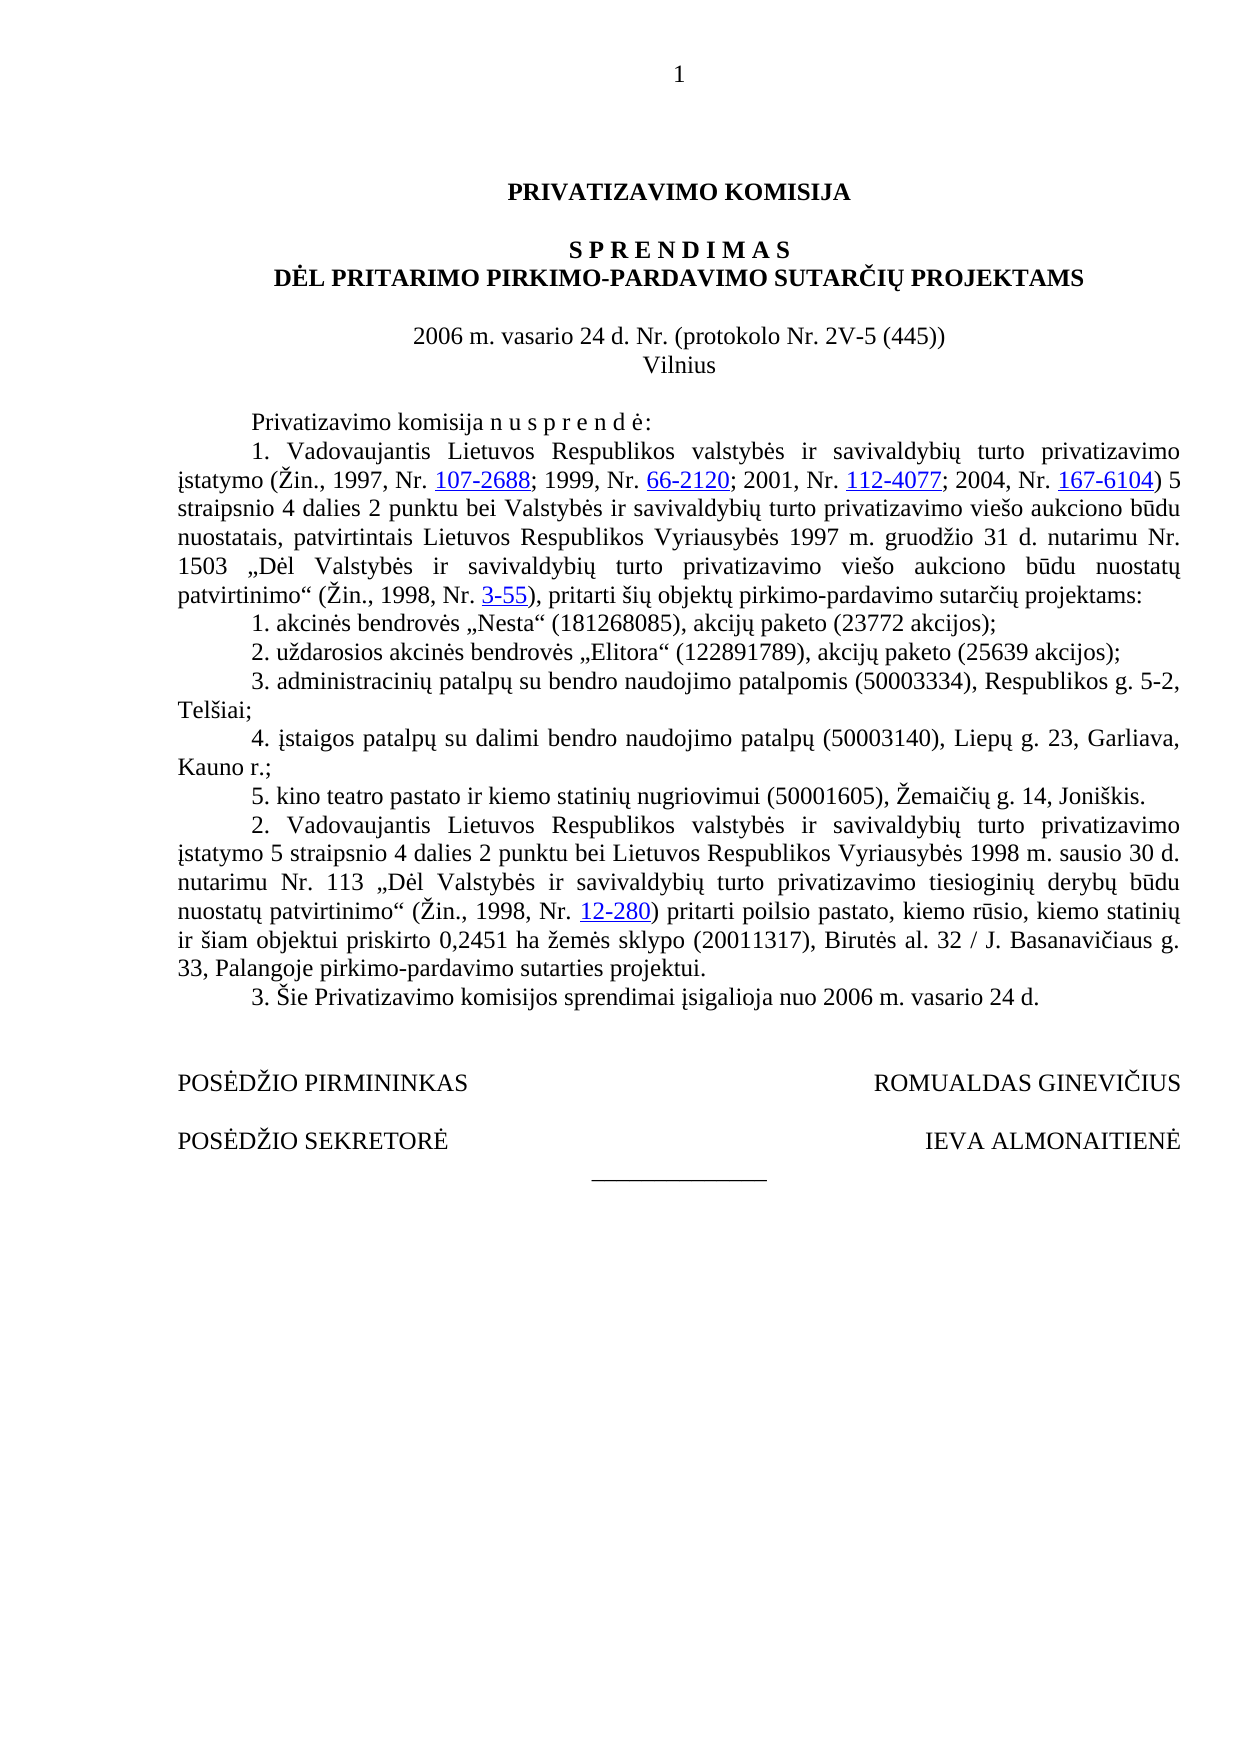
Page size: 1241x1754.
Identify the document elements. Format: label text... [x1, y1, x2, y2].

text Privatizavimo komisija nusprendė: [177, 407, 1181, 436]
text 2. Vadovaujantis Lietuvos Respublikos valstybės ir savivaldybių turto privatizavimo įstatymo 5 straipsnio 4 dalies 2 punktu bei Lietuvos Respublikos Vyriausybės 1998 m. sausio 30 d. nutarimu Nr. 113 „Dėl Valstybės ir savivaldybių turto privatizavimo tiesioginių derybų būdu nuostatų patvirtinimo“ (Žin., 1998, Nr. 12-280) pritarti poilsio pastato, kiemo rūsio, kiemo statinių ir šiam objektui priskirto 0,2451 ha žemės sklypo (20011317), Birutės al. 32 / J. Basanavičiaus g. 33, Palangoje pirkimo-pardavimo sutarties projektui. [177, 810, 1181, 982]
text 5. kino teatro pastato ir kiemo statinių nugriovimui (50001605), Žemaičių g. 14, Joniškis. [177, 781, 1181, 810]
text 1. akcinės bendrovės „Nesta“ (181268085), akcijų paketo (23772 akcijos); [177, 608, 1181, 637]
text 3. Šie Privatizavimo komisijos sprendimai įsigalioja nuo 2006 m. vasario 24 d. [177, 982, 1181, 1011]
text S P R E N D I M A S [177, 235, 1181, 263]
text Vilnius [177, 350, 1181, 378]
text 3. administracinių patalpų su bendro naudojimo patalpomis (50003334), Respublikos g. 5-2, Telšiai; [177, 666, 1181, 723]
text 2006 m. vasario 24 d. Nr. (protokolo Nr. 2V-5 (445)) [177, 321, 1181, 350]
text 1. Vadovaujantis Lietuvos Respublikos valstybės ir savivaldybių turto privatizavimo įstatymo (Žin., 1997, Nr. 107-2688; 1999, Nr. 66-2120; 2001, Nr. 112-4077; 2004, Nr. 167-6104) 5 straipsnio 4 dalies 2 punktu bei Valstybės ir savivaldybių turto privatizavimo viešo aukciono būdu nuostatais, patvirtintais Lietuvos Respublikos Vyriausybės 1997 m. gruodžio 31 d. nutarimu Nr. 1503 „Dėl Valstybės ir savivaldybių turto privatizavimo viešo aukciono būdu nuostatų patvirtinimo“ (Žin., 1998, Nr. 3-55), pritarti šių objektų pirkimo-pardavimo sutarčių projektams: [177, 436, 1181, 608]
text POSĖDŽIO PIRMININKAS ROMUALDAS GINEVIČIUS [177, 1068, 1181, 1097]
text POSĖDŽIO SEKRETORĖ IEVA ALMONAITIENĖ [177, 1126, 1181, 1155]
text PRIVATIZAVIMO KOMISIJA [177, 177, 1181, 206]
text DĖL PRITARIMO PIRKIMO-PARDAVIMO SUTARČIŲ PROJEKTAMS [177, 263, 1181, 292]
text 2. uždarosios akcinės bendrovės „Elitora“ (122891789), akcijų paketo (25639 akcijos); [177, 637, 1181, 666]
text 4. įstaigos patalpų su dalimi bendro naudojimo patalpų (50003140), Liepų g. 23, Garliava, Kauno r.; [177, 723, 1181, 781]
text ______________ [177, 1155, 1181, 1183]
